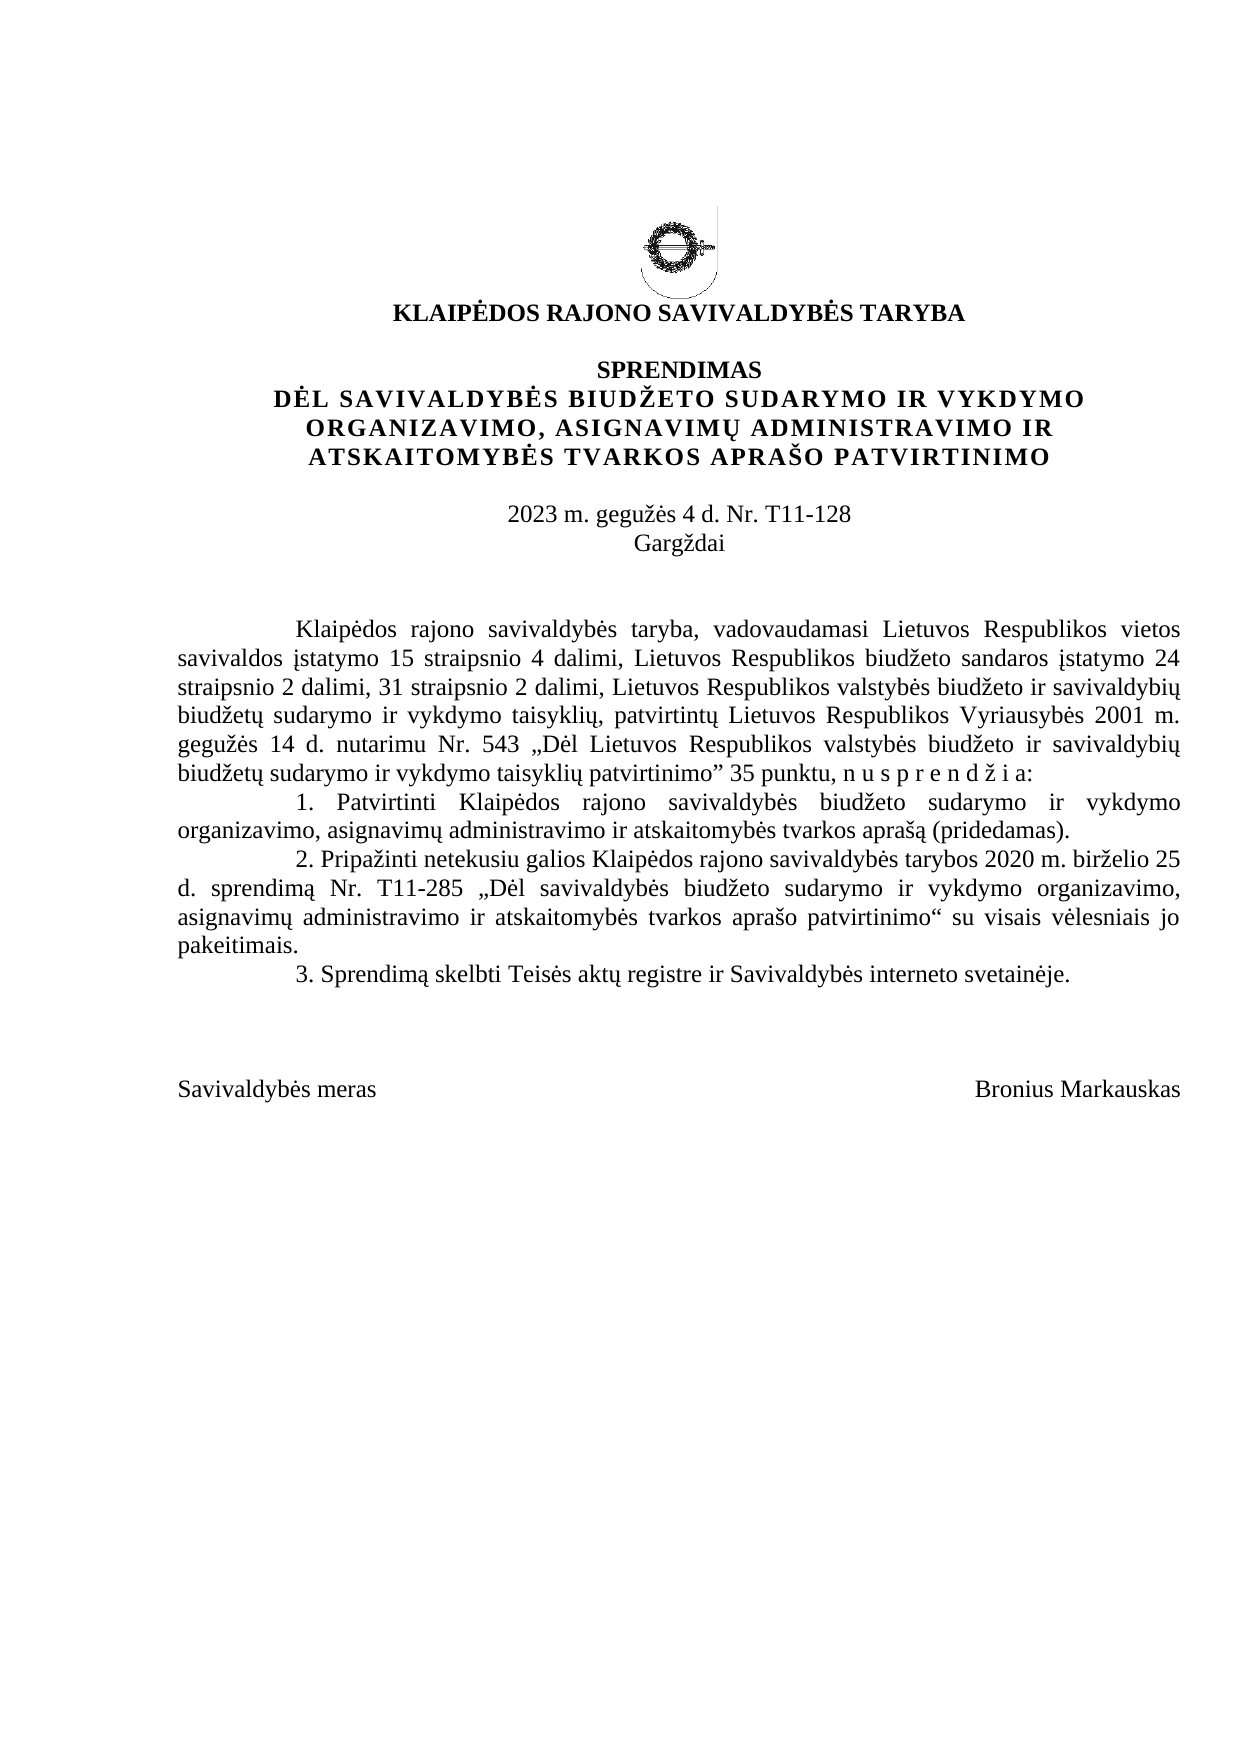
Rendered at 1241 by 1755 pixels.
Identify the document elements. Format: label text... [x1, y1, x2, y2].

text 1. Patvirtinti Klaipėdos rajono savivaldybės biudžeto sudarymo ir vykdymo organizavimo, asignavimų administravimo ir atskaitomybės tvarkos aprašą (pridedamas). [177, 787, 1181, 844]
text 2. Pripažinti netekusiu galios Klaipėdos rajono savivaldybės tarybos 2020 m. birželio 25 d. sprendimą Nr. T11-285 „Dėl savivaldybės biudžeto sudarymo ir vykdymo organizavimo, asignavimų administravimo ir atskaitomybės tvarkos aprašo patvirtinimo“ su visais vėlesniais jo pakeitimais. [177, 844, 1181, 959]
text 3. Sprendimą skelbti Teisės aktų registre ir Savivaldybės interneto svetainėje. [177, 959, 1181, 988]
text 2023 m. gegužės 4 d. Nr. T11-128 [177, 499, 1181, 528]
text Klaipėdos rajono savivaldybės taryba, vadovaudamasi Lietuvos Respublikos vietos savivaldos įstatymo 15 straipsnio 4 dalimi, Lietuvos Respublikos biudžeto sandaros įstatymo 24 straipsnio 2 dalimi, 31 straipsnio 2 dalimi, Lietuvos Respublikos valstybės biudžeto ir savivaldybių biudžetų sudarymo ir vykdymo taisyklių, patvirtintų Lietuvos Respublikos Vyriausybės 2001 m. gegužės 14 d. nutarimu Nr. 543 „Dėl Lietuvos Respublikos valstybės biudžeto ir savivaldybių biudžetų sudarymo ir vykdymo taisyklių patvirtinimo” 35 punktu, n u s p r e n d ž i a: [177, 614, 1181, 787]
text KLAIPĖDOS RAJONO SAVIVALDYBĖS TARYBA [177, 298, 1181, 327]
text Gargždai [177, 528, 1181, 557]
text DĖL savivaldybės biudžeto sudarymo IR VYKDYMO ORGANIZAVIMO, asignavimų administravimo IR ATSKAITOMYBĖS tvarkos aprašo patvirtinimo [177, 384, 1181, 471]
text SPRENDIMAS [177, 356, 1181, 384]
text Savivaldybės meras Bronius Markauskas [177, 1074, 1181, 1103]
